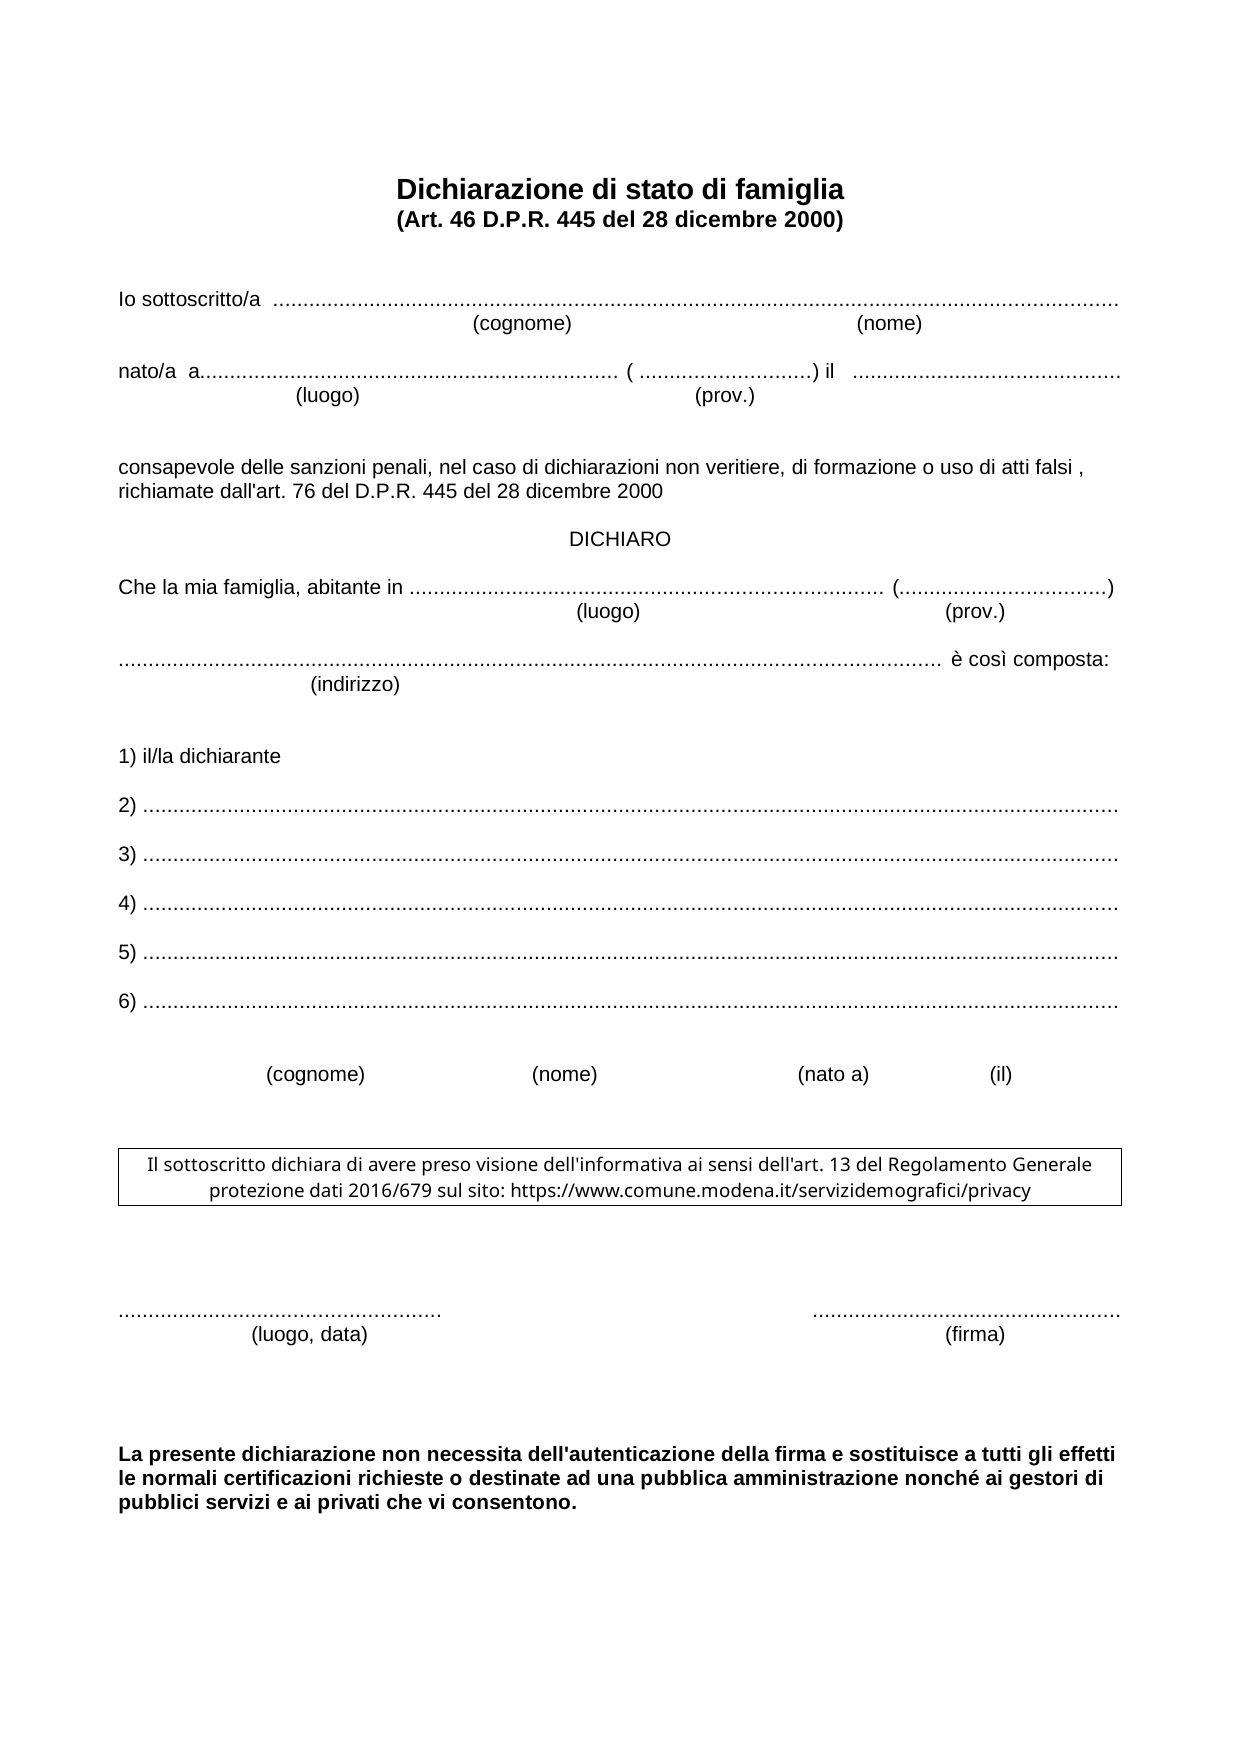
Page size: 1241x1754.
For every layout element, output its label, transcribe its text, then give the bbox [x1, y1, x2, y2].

title Dichiarazione di stato di famiglia [118, 172, 1122, 205]
text 2) [118, 793, 1122, 817]
text Io sottoscritto/a [118, 286, 1122, 311]
text 4) [118, 891, 1122, 915]
text nato/a a ( ) il [118, 359, 1122, 383]
text DICHIARO [118, 527, 1122, 551]
text consapevole delle sanzioni penali, nel caso di dichiarazioni non veritiere, di formazione o uso di atti falsi , richiamate dall'art. 76 del D.P.R. 445 del 28 dicembre 2000 [118, 455, 1122, 503]
text La presente dichiarazione non necessita dell'autenticazione della firma e sostituisce a tutti gli effetti le normali certificazioni richieste o destinate ad una pubblica amministrazione nonché ai gestori di pubblici servizi e ai privati che vi consentono. [118, 1442, 1122, 1514]
text Il sottoscritto dichiara di avere preso visione dell'informativa ai sensi dell'art. 13 del Regolamento Generale protezione dati 2016/679 sul sito: https://www.comune.modena.it/servizidemografici/privacy [119, 1149, 1121, 1205]
text (indirizzo) [118, 671, 1122, 696]
text 6) [118, 989, 1122, 1013]
text (Art. 46 D.P.R. 445 del 28 dicembre 2000) [118, 205, 1122, 232]
text (luogo, data) (firma) [118, 1322, 1122, 1346]
text (cognome) (nome) (nato a) (il) [118, 1062, 1122, 1086]
text (luogo) (prov.) [118, 599, 1122, 623]
text 3) [118, 842, 1122, 866]
text (cognome) (nome) [118, 311, 1122, 334]
text 5) [118, 940, 1122, 964]
text Che la mia famiglia, abitante in ( ) [118, 575, 1122, 599]
text (luogo) (prov.) [118, 383, 1122, 407]
text è così composta: [118, 647, 1122, 671]
text 1) il/la dichiarante [118, 744, 1122, 768]
